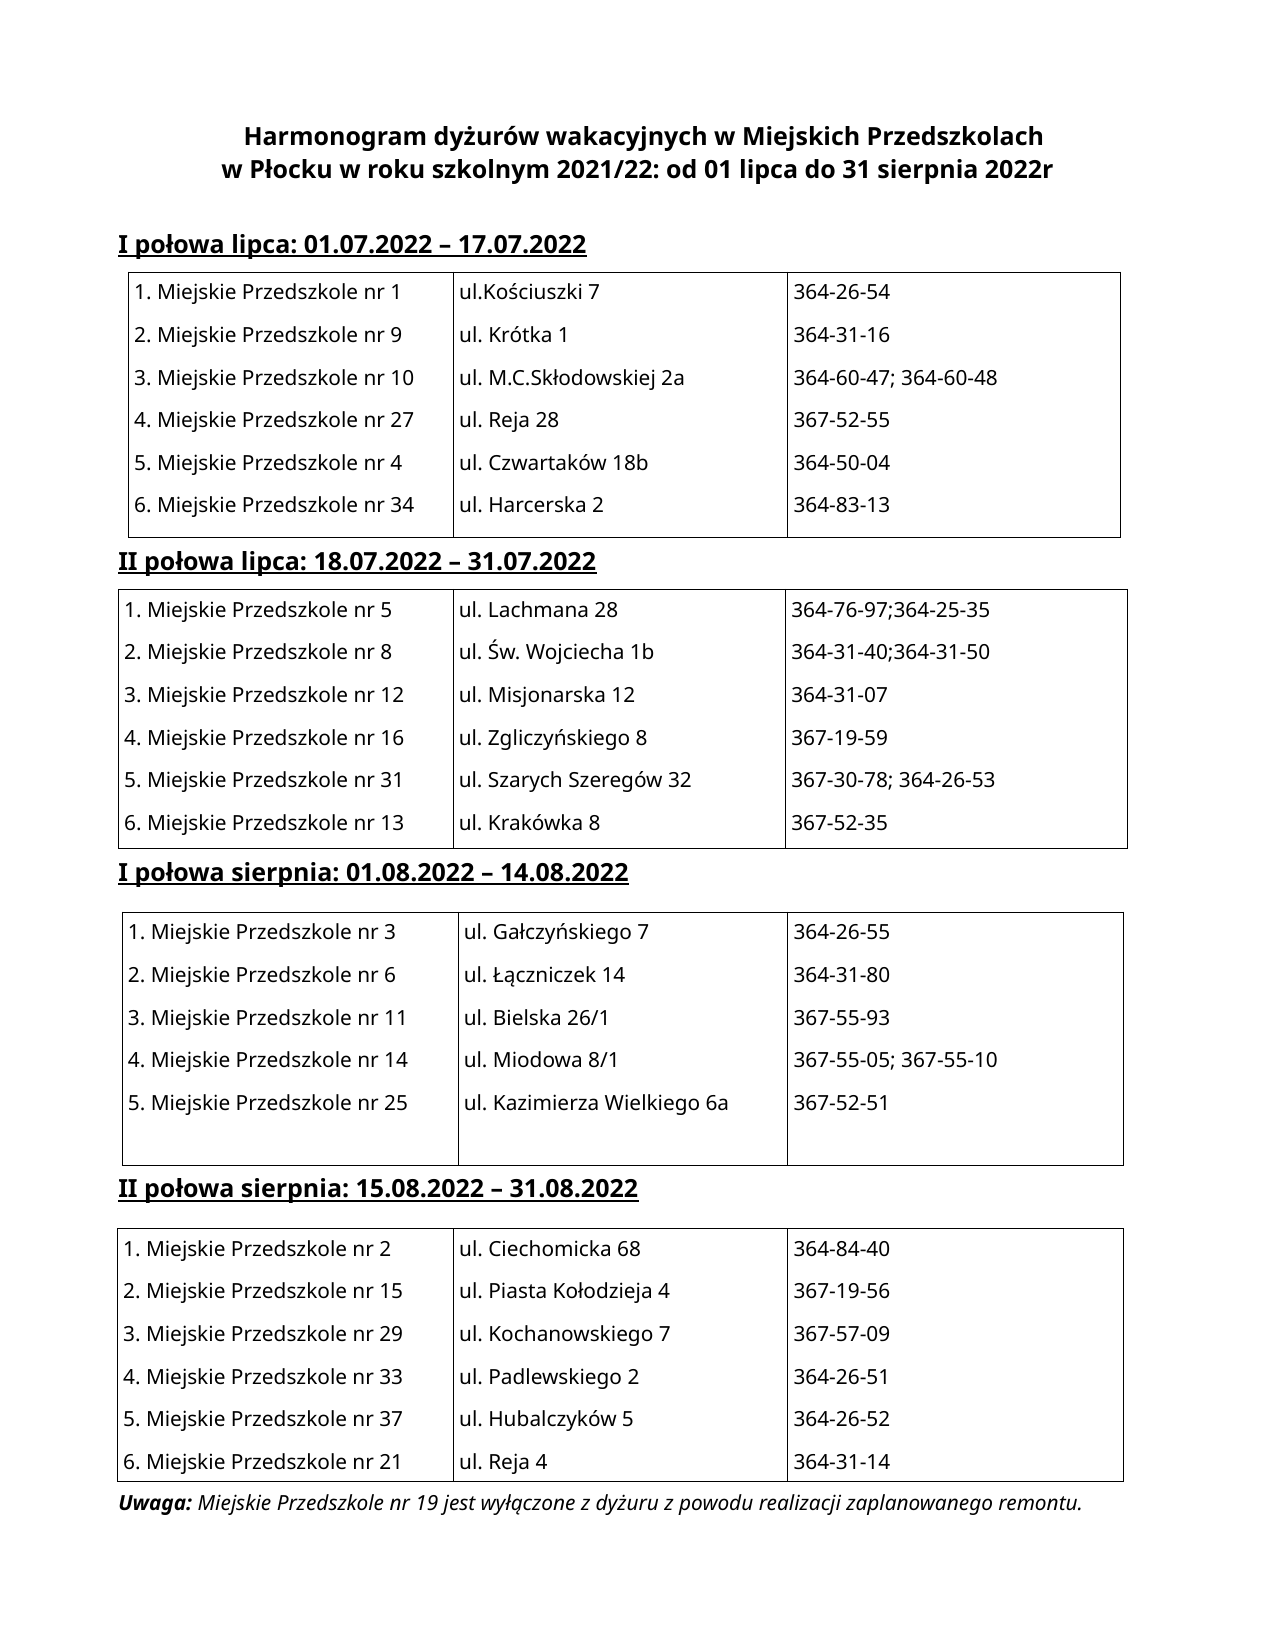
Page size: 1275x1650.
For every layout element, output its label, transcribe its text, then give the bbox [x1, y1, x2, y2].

text II połowa sierpnia: 15.08.2022 – 31.08.2022 [118, 1171, 1157, 1205]
table_header ul.Kościuszki 7 ul. Krótka 1 ul. M.C.Skłodowskiej 2a ul. Reja 28 ul. Czwartaków 18b ul. Harcerska 2 [454, 273, 787, 537]
table_header 1. Miejskie Przedszkole nr 2 2. Miejskie Przedszkole nr 15 3. Miejskie Przedszkole nr 29 4. Miejskie Przedszkole nr 33 5. Miejskie Przedszkole nr 37 6. Miejskie Przedszkole nr 21 [118, 1229, 453, 1481]
table_header 1. Miejskie Przedszkole nr 1 2. Miejskie Przedszkole nr 9 3. Miejskie Przedszkole nr 10 4. Miejskie Przedszkole nr 27 5. Miejskie Przedszkole nr 4 6. Miejskie Przedszkole nr 34 [129, 273, 453, 537]
text Harmonogram dyżurów wakacyjnych w Miejskich Przedszkolach w Płocku w roku szkolnym 2021/22: od 01 lipca do 31 sierpnia 2022r [118, 118, 1157, 186]
table_header 364-26-55 364-31-80 367-55-93 367-55-05; 367-55-10 367-52-51 [788, 913, 1123, 1164]
text I połowa lipca: 01.07.2022 – 17.07.2022 [118, 226, 1157, 260]
table_header 1. Miejskie Przedszkole nr 5 2. Miejskie Przedszkole nr 8 3. Miejskie Przedszkole nr 12 4. Miejskie Przedszkole nr 16 5. Miejskie Przedszkole nr 31 6. Miejskie Przedszkole nr 13 [119, 590, 453, 848]
table_header 1. Miejskie Przedszkole nr 3 2. Miejskie Przedszkole nr 6 3. Miejskie Przedszkole nr 11 4. Miejskie Przedszkole nr 14 5. Miejskie Przedszkole nr 25 [123, 913, 458, 1164]
table_header ul. Gałczyńskiego 7 ul. Łączniczek 14 ul. Bielska 26/1 ul. Miodowa 8/1 ul. Kazimierza Wielkiego 6a [459, 913, 787, 1164]
table_header 364-76-97;364-25-35 364-31-40;364-31-50 364-31-07 367-19-59 367-30-78; 364-26-53 367-52-35 [786, 590, 1127, 848]
table_header 364-84-40 367-19-56 367-57-09 364-26-51 364-26-52 364-31-14 [788, 1229, 1123, 1481]
table_header ul. Ciechomicka 68 ul. Piasta Kołodzieja 4 ul. Kochanowskiego 7 ul. Padlewskiego 2 ul. Hubalczyków 5 ul. Reja 4 [454, 1229, 787, 1481]
table_header ul. Lachmana 28 ul. Św. Wojciecha 1b ul. Misjonarska 12 ul. Zgliczyńskiego 8 ul. Szarych Szeregów 32 ul. Krakówka 8 [454, 590, 785, 848]
text II połowa lipca: 18.07.2022 – 31.07.2022 [118, 543, 1157, 578]
table_header 364-26-54 364-31-16 364-60-47; 364-60-48 367-52-55 364-50-04 364-83-13 [788, 273, 1120, 537]
text I połowa sierpnia: 01.08.2022 – 14.08.2022 [118, 854, 1157, 888]
text Uwaga: Miejskie Przedszkole nr 19 jest wyłączone z dyżuru z powodu realizacji zaplanowanego remontu. [118, 1488, 1157, 1516]
